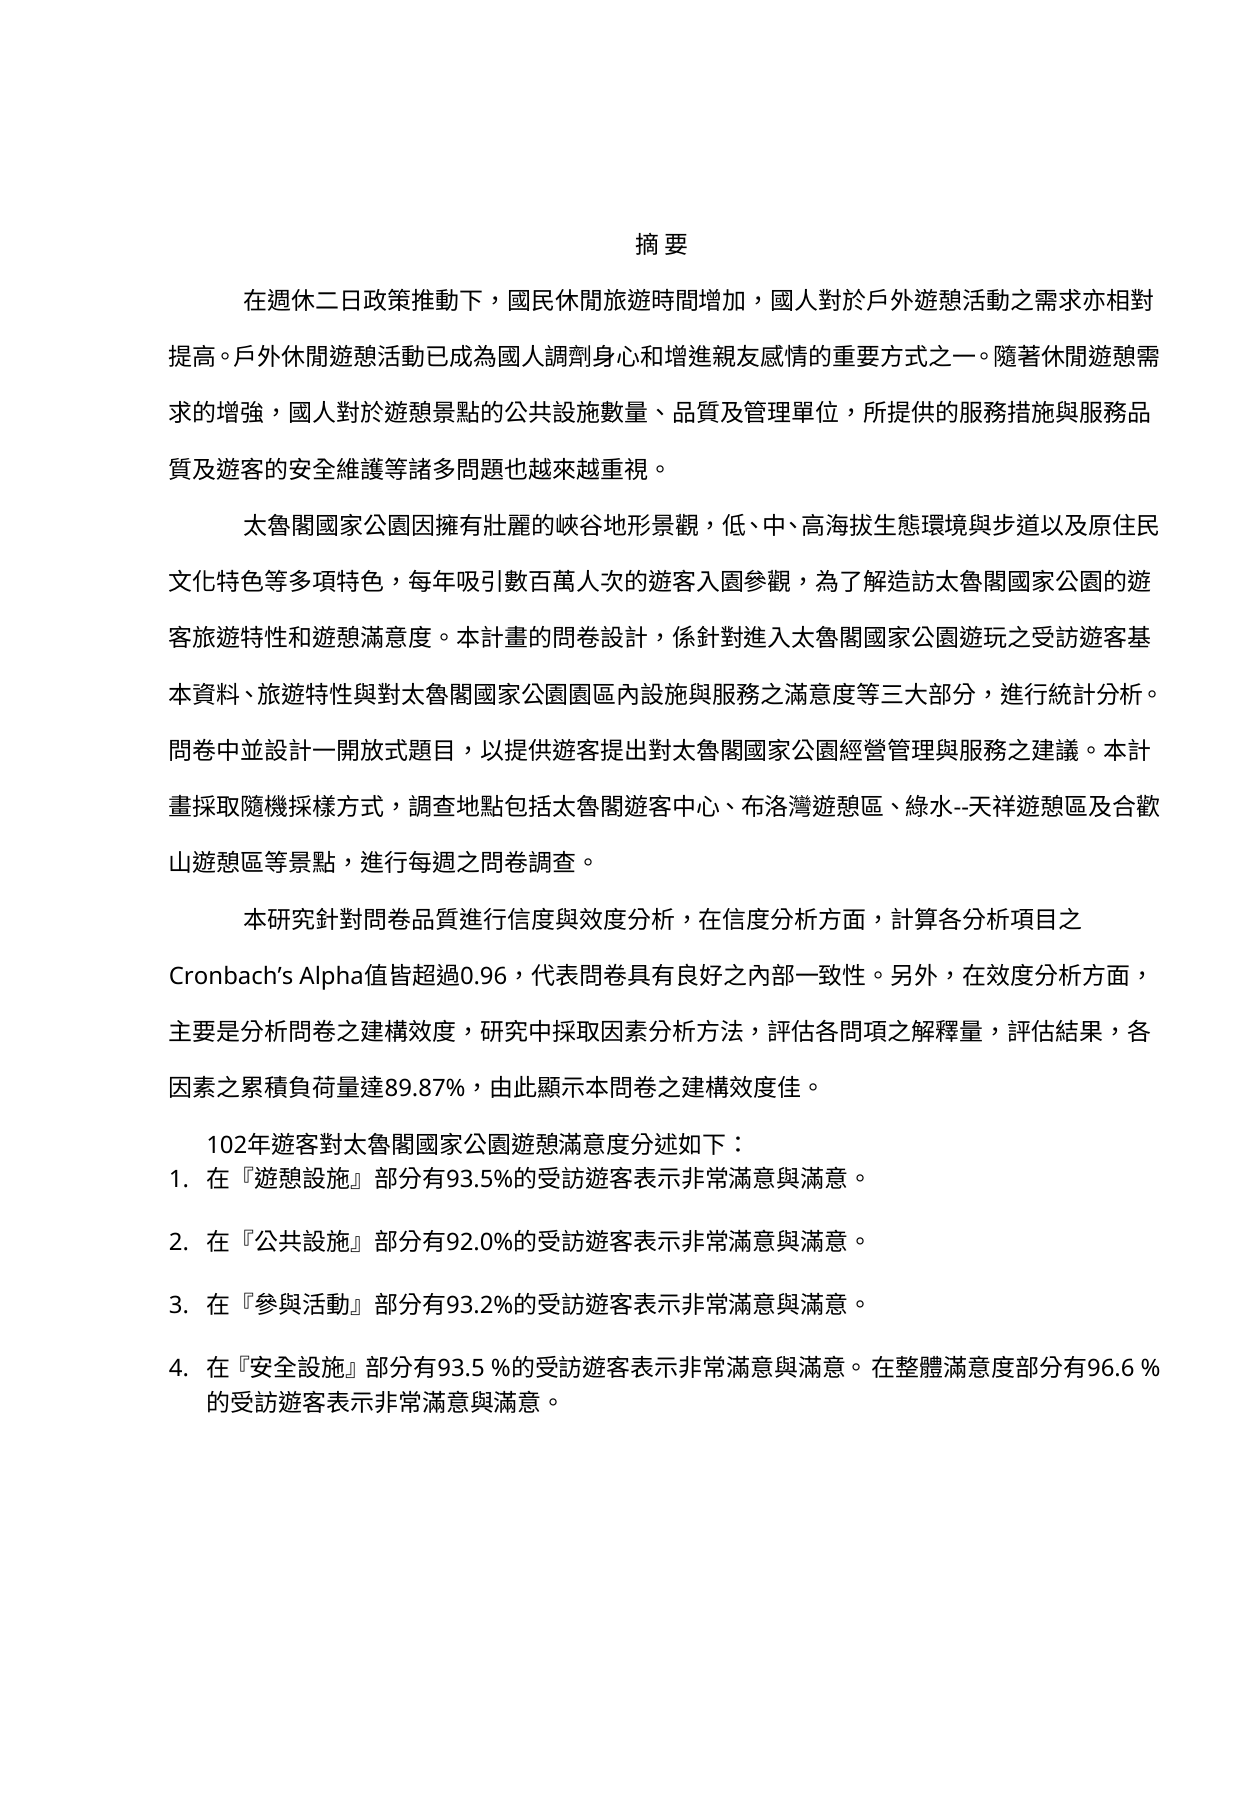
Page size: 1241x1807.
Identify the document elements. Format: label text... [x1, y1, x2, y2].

text 102年遊客對太魯閣國家公園遊憩滿意度分述如下： [169, 1104, 1160, 1160]
text 摘 要 [169, 204, 1160, 260]
text 太魯閣國家公園因擁有壯麗的峽谷地形景觀，低、中、高海拔生態環境與步道以及原住民文化特色等多項特色，每年吸引數百萬人次的遊客入園參觀，為了解造訪太魯閣國家公園的遊客旅遊特性和遊憩滿意度。本計畫的問卷設計，係針對進入太魯閣國家公園遊玩之受訪遊客基本資料、旅遊特性與對太魯閣國家公園園區內設施與服務之滿意度等三大部分，進行統計分析。問卷中並設計一開放式題目，以提供遊客提出對太魯閣國家公園經營管理與服務之建議。本計畫採取隨機採樣方式，調查地點包括太魯閣遊客中心、布洛灣遊憩區、綠水--天祥遊憩區及合歡山遊憩區等景點，進行每週之問卷調查。 [169, 485, 1160, 879]
list 在『公共設施』部分有92.0%的受訪遊客表示非常滿意與滿意。 [169, 1223, 1160, 1258]
text 在週休二日政策推動下，國民休閒旅遊時間增加，國人對於戶外遊憩活動之需求亦相對提高。戶外休閒遊憩活動已成為國人調劑身心和增進親友感情的重要方式之一。隨著休閒遊憩需求的增強，國人對於遊憩景點的公共設施數量、品質及管理單位，所提供的服務措施與服務品質及遊客的安全維護等諸多問題也越來越重視。 [169, 260, 1160, 485]
text 本研究針對問卷品質進行信度與效度分析，在信度分析方面，計算各分析項目之 Cronbach’s Alpha值皆超過0.96，代表問卷具有良好之內部一致性。另外，在效度分析方面，主要是分析問卷之建構效度，研究中採取因素分析方法，評估各問項之解釋量，評估結果，各因素之累積負荷量達89.87%，由此顯示本問卷之建構效度佳。 [169, 879, 1160, 1104]
list 在『參與活動』部分有93.2%的受訪遊客表示非常滿意與滿意。 [169, 1286, 1160, 1321]
list 在『遊憩設施』部分有93.5%的受訪遊客表示非常滿意與滿意。 [169, 1160, 1160, 1195]
list 在『安全設施』部分有93.5 %的受訪遊客表示非常滿意與滿意。 在整體滿意度部分有96.6 %的受訪遊客表示非常滿意與滿意。 [169, 1349, 1160, 1418]
